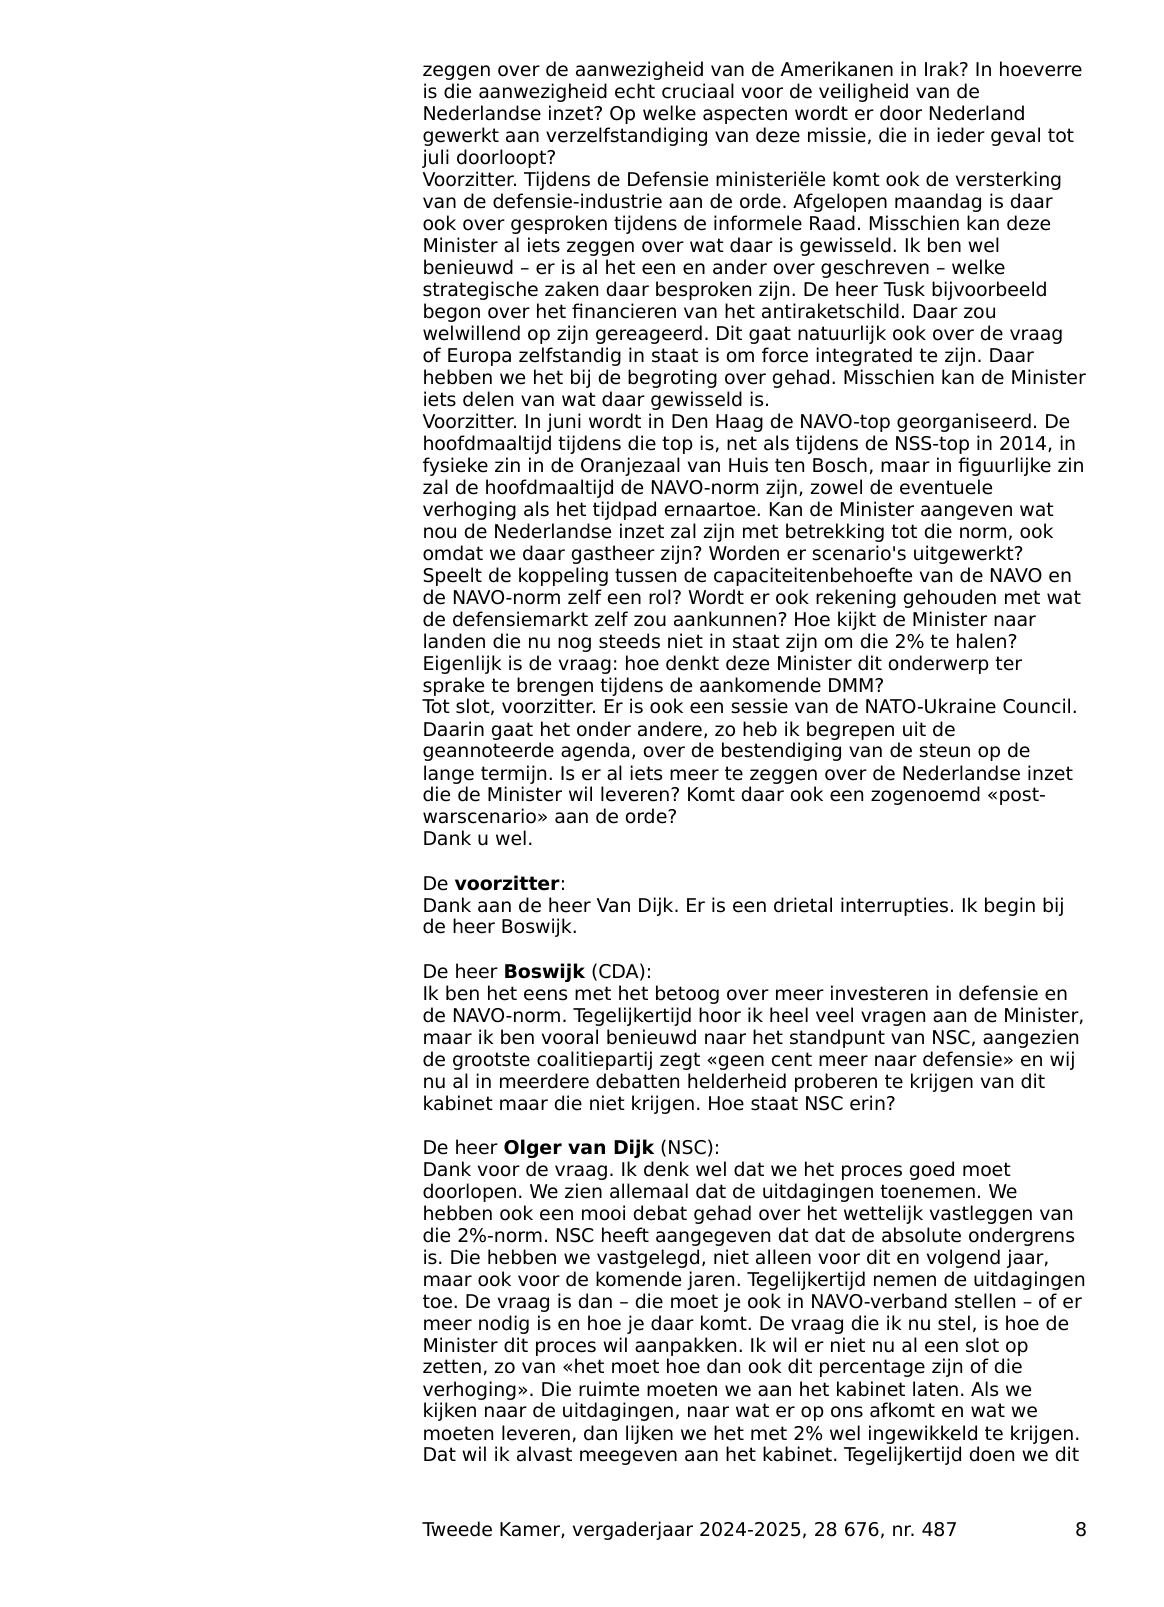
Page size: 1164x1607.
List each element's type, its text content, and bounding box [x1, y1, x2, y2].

text zeggen over de aanwezigheid van de Amerikanen in Irak? In hoeverre is die aanwezigheid echt cruciaal voor de veiligheid van de Nederlandse inzet? Op welke aspecten wordt er door Nederland gewerkt aan verzelfstandiging van deze missie, die in ieder geval tot juli doorloopt? [422, 59, 1087, 169]
text Dank u wel. [422, 828, 1087, 850]
text Ik ben het eens met het betoog over meer investeren in defensie en de NAVO-norm. Tegelijkertijd hoor ik heel veel vragen aan de Minister, maar ik ben vooral benieuwd naar het standpunt van NSC, aangezien de grootste coalitiepartij zegt «geen cent meer naar defensie» en wij nu al in meerdere debatten helderheid proberen te krijgen van dit kabinet maar die niet krijgen. Hoe staat NSC erin? [422, 983, 1087, 1114]
text Dank aan de heer Van Dijk. Er is een drietal interrupties. Ik begin bij de heer Boswijk. [422, 894, 1087, 938]
text Dank voor de vraag. Ik denk wel dat we het proces goed moet doorlopen. We zien allemaal dat de uitdagingen toenemen. We hebben ook een mooi debat gehad over het wettelijk vastleggen van die 2%-norm. NSC heeft aangegeven dat dat de absolute ondergrens is. Die hebben we vastgelegd, niet alleen voor dit en volgend jaar, maar ook voor de komende jaren. Tegelijkertijd nemen de uitdagingen toe. De vraag is dan – die moet je ook in NAVO-verband stellen – of er meer nodig is en hoe je daar komt. De vraag die ik nu stel, is hoe de Minister dit proces wil aanpakken. Ik wil er niet nu al een slot op zetten, zo van «het moet hoe dan ook dit percentage zijn of die verhoging». Die ruimte moeten we aan het kabinet laten. Als we kijken naar de uitdagingen, naar wat er op ons afkomt en wat we moeten leveren, dan lijken we het met 2% wel ingewikkeld te krijgen. Dat wil ik alvast meegeven aan het kabinet. Tegelijkertijd doen we dit [422, 1159, 1087, 1466]
text De heer Boswijk (CDA): [422, 961, 1087, 983]
text De heer Olger van Dijk (NSC): [422, 1137, 1087, 1159]
text De voorzitter: [422, 872, 1087, 894]
text Voorzitter. In juni wordt in Den Haag de NAVO-top georganiseerd. De hoofdmaaltijd tijdens die top is, net als tijdens de NSS-top in 2014, in fysieke zin in de Oranjezaal van Huis ten Bosch, maar in figuurlijke zin zal de hoofdmaaltijd de NAVO-norm zijn, zowel de eventuele verhoging als het tijdpad ernaartoe. Kan de Minister aangeven wat nou de Nederlandse inzet zal zijn met betrekking tot die norm, ook omdat we daar gastheer zijn? Worden er scenario's uitgewerkt? Speelt de koppeling tussen de capaciteitenbehoefte van de NAVO en de NAVO-norm zelf een rol? Wordt er ook rekening gehouden met wat de defensiemarkt zelf zou aankunnen? Hoe kijkt de Minister naar landen die nu nog steeds niet in staat zijn om die 2% te halen? Eigenlijk is de vraag: hoe denkt deze Minister dit onderwerp ter sprake te brengen tijdens de aankomende DMM? [422, 411, 1087, 696]
text Tot slot, voorzitter. Er is ook een sessie van de NATO-Ukraine Council. Daarin gaat het onder andere, zo heb ik begrepen uit de geannoteerde agenda, over de bestendiging van de steun op de lange termijn. Is er al iets meer te zeggen over de Nederlandse inzet die de Minister wil leveren? Komt daar ook een zogenoemd «post-warscenario» aan de orde? [422, 696, 1087, 828]
text Voorzitter. Tijdens de Defensie ministeriële komt ook de versterking van de defensie-industrie aan de orde. Afgelopen maandag is daar ook over gesproken tijdens de informele Raad. Misschien kan deze Minister al iets zeggen over wat daar is gewisseld. Ik ben wel benieuwd – er is al het een en ander over geschreven – welke strategische zaken daar besproken zijn. De heer Tusk bijvoorbeeld begon over het financieren van het antiraketschild. Daar zou welwillend op zijn gereageerd. Dit gaat natuurlijk ook over de vraag of Europa zelfstandig in staat is om force integrated te zijn. Daar hebben we het bij de begroting over gehad. Misschien kan de Minister iets delen van wat daar gewisseld is. [422, 169, 1087, 411]
